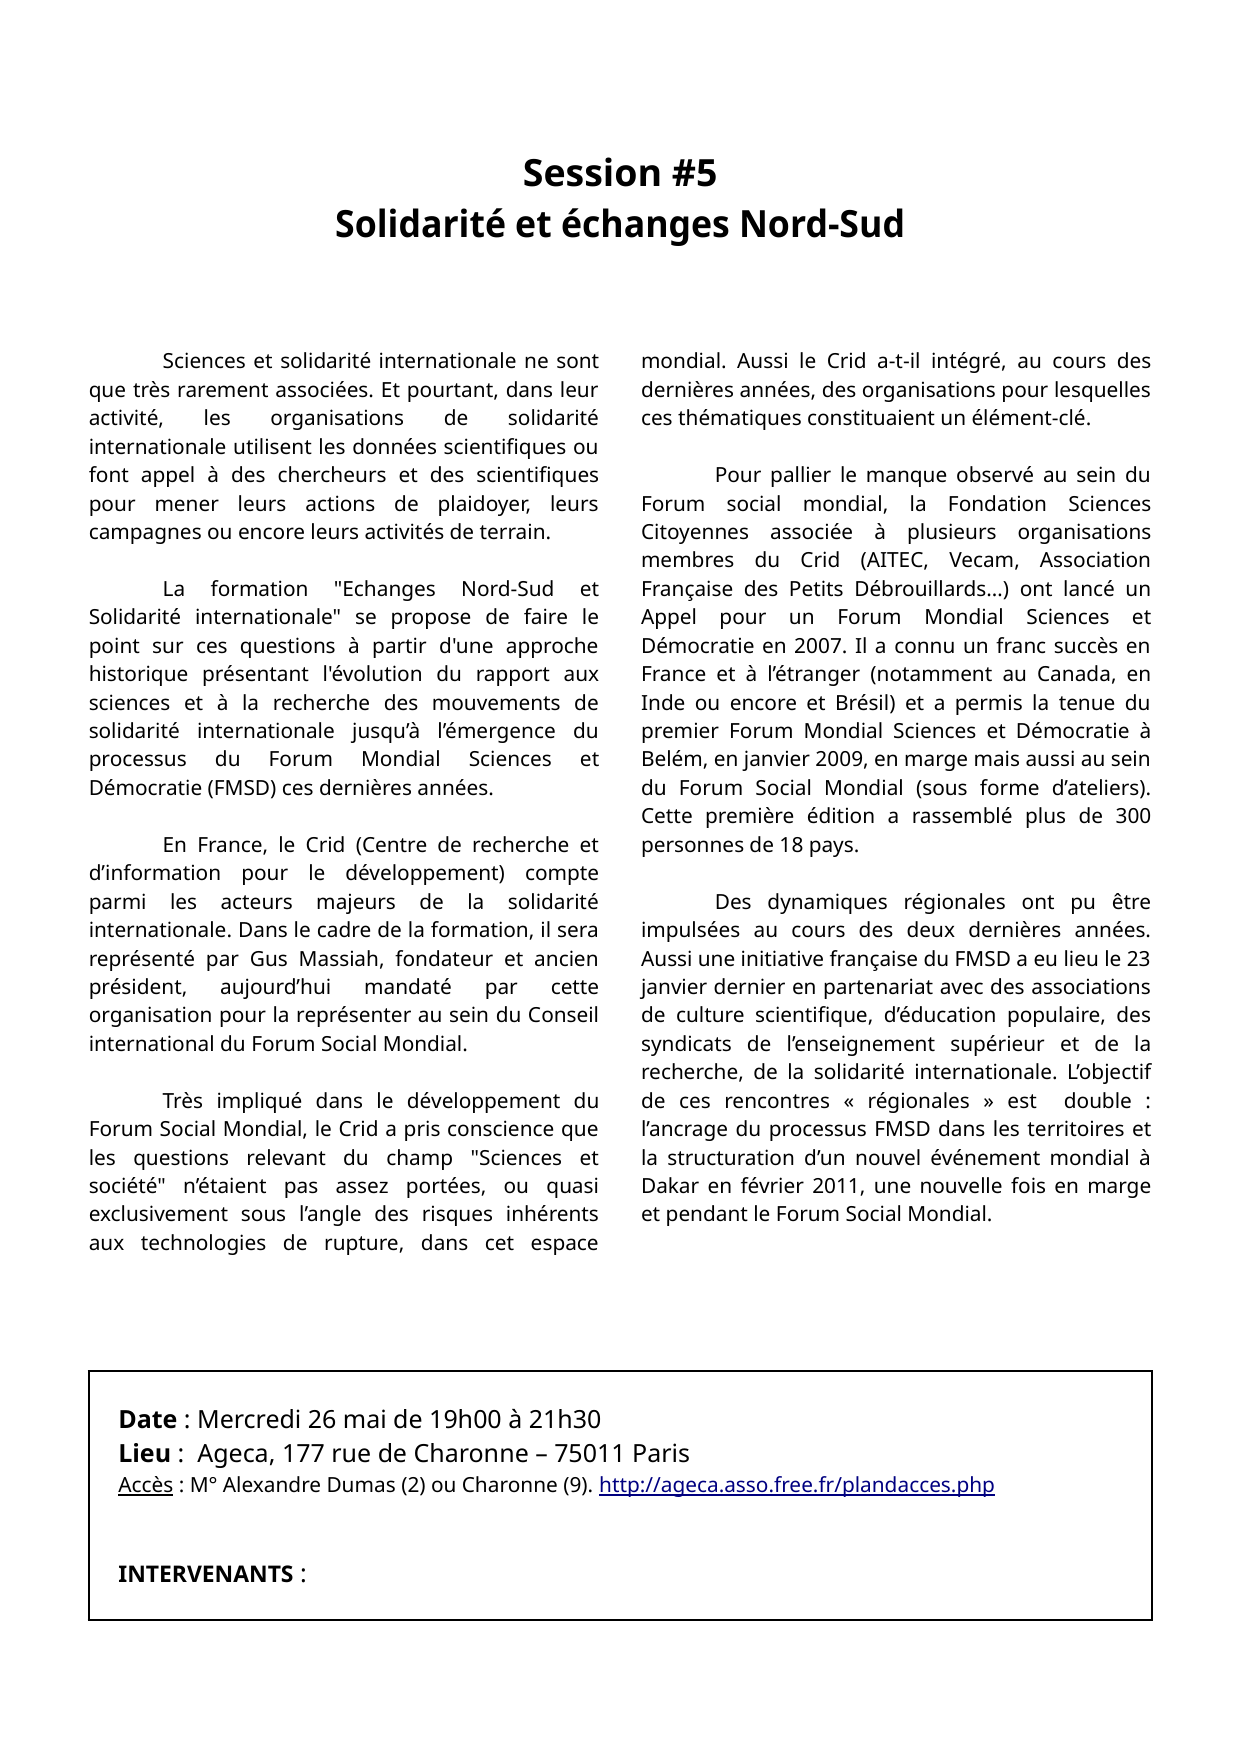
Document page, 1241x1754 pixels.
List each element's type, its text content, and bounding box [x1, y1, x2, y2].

text Pour pallier le manque observé au sein du Forum social mondial, la Fondation Sciences Citoyennes associée à plusieurs organisations membres du Crid (AITEC, Vecam, Association Française des Petits Débrouillards…) ont lancé un Appel pour un Forum Mondial Sciences et Démocratie en 2007. Il a connu un franc succès en France et à l’étranger (notamment au Canada, en Inde ou encore et Brésil) et a permis la tenue du premier Forum Mondial Sciences et Démocratie à Belém, en janvier 2009, en marge mais aussi au sein du Forum Social Mondial (sous forme d’ateliers). Cette première édition a rassemblé plus de 300 personnes de 18 pays. [641, 460, 1152, 858]
text Solidarité et échanges Nord-Sud [88, 198, 1152, 249]
text Sciences et solidarité internationale ne sont que très rarement associées. Et pourtant, dans leur activité, les organisations de solidarité internationale utilisent les données scientifiques ou font appel à des chercheurs et des scientifiques pour mener leurs actions de plaidoyer, leurs campagnes ou encore leurs activités de terrain. [88, 346, 599, 546]
text Session #5 [88, 147, 1152, 198]
text mondial. Aussi le Crid a-t-il intégré, au cours des dernières années, des organisations pour lesquelles ces thématiques constituaient un élément-clé. [641, 346, 1152, 432]
text La formation "Echanges Nord-Sud et Solidarité internationale" se propose de faire le point sur ces questions à partir d'une approche historique présentant l'évolution du rapport aux sciences et à la recherche des mouvements de solidarité internationale jusqu’à l’émergence du processus du Forum Mondial Sciences et Démocratie (FMSD) ces dernières années. [88, 574, 599, 801]
text En France, le Crid (Centre de recherche et d’information pour le développement) compte parmi les acteurs majeurs de la solidarité internationale. Dans le cadre de la formation, il sera représenté par Gus Massiah, fondateur et ancien président, aujourd’hui mandaté par cette organisation pour la représenter au sein du Conseil international du Forum Social Mondial. [88, 830, 599, 1057]
text Très impliqué dans le développement du Forum Social Mondial, le Crid a pris conscience que les questions relevant du champ "Sciences et société" n’étaient pas assez portées, ou quasi exclusivement sous l’angle des risques inhérents aux technologies de rupture, dans cet espace [88, 1086, 599, 1256]
text Des dynamiques régionales ont pu être impulsées au cours des deux dernières années. Aussi une initiative française du FMSD a eu lieu le 23 janvier dernier en partenariat avec des associations de culture scientifique, d’éducation populaire, des syndicats de l’enseignement supérieur et de la recherche, de la solidarité internationale. L’objectif de ces rencontres « régionales » est double : l’ancrage du processus FMSD dans les territoires et la structuration d’un nouvel événement mondial à Dakar en février 2011, une nouvelle fois en marge et pendant le Forum Social Mondial. [641, 887, 1152, 1228]
table_header Date : Mercredi 26 mai de 19h00 à 21h30 Lieu : Ageca, 177 rue de Charonne – 75011 Paris Accès : M° Alexandre Dumas (2) ou Charonne (9). http://ageca.asso.free.fr/plandacces.php INTERVENANTS : [90, 1372, 1151, 1619]
